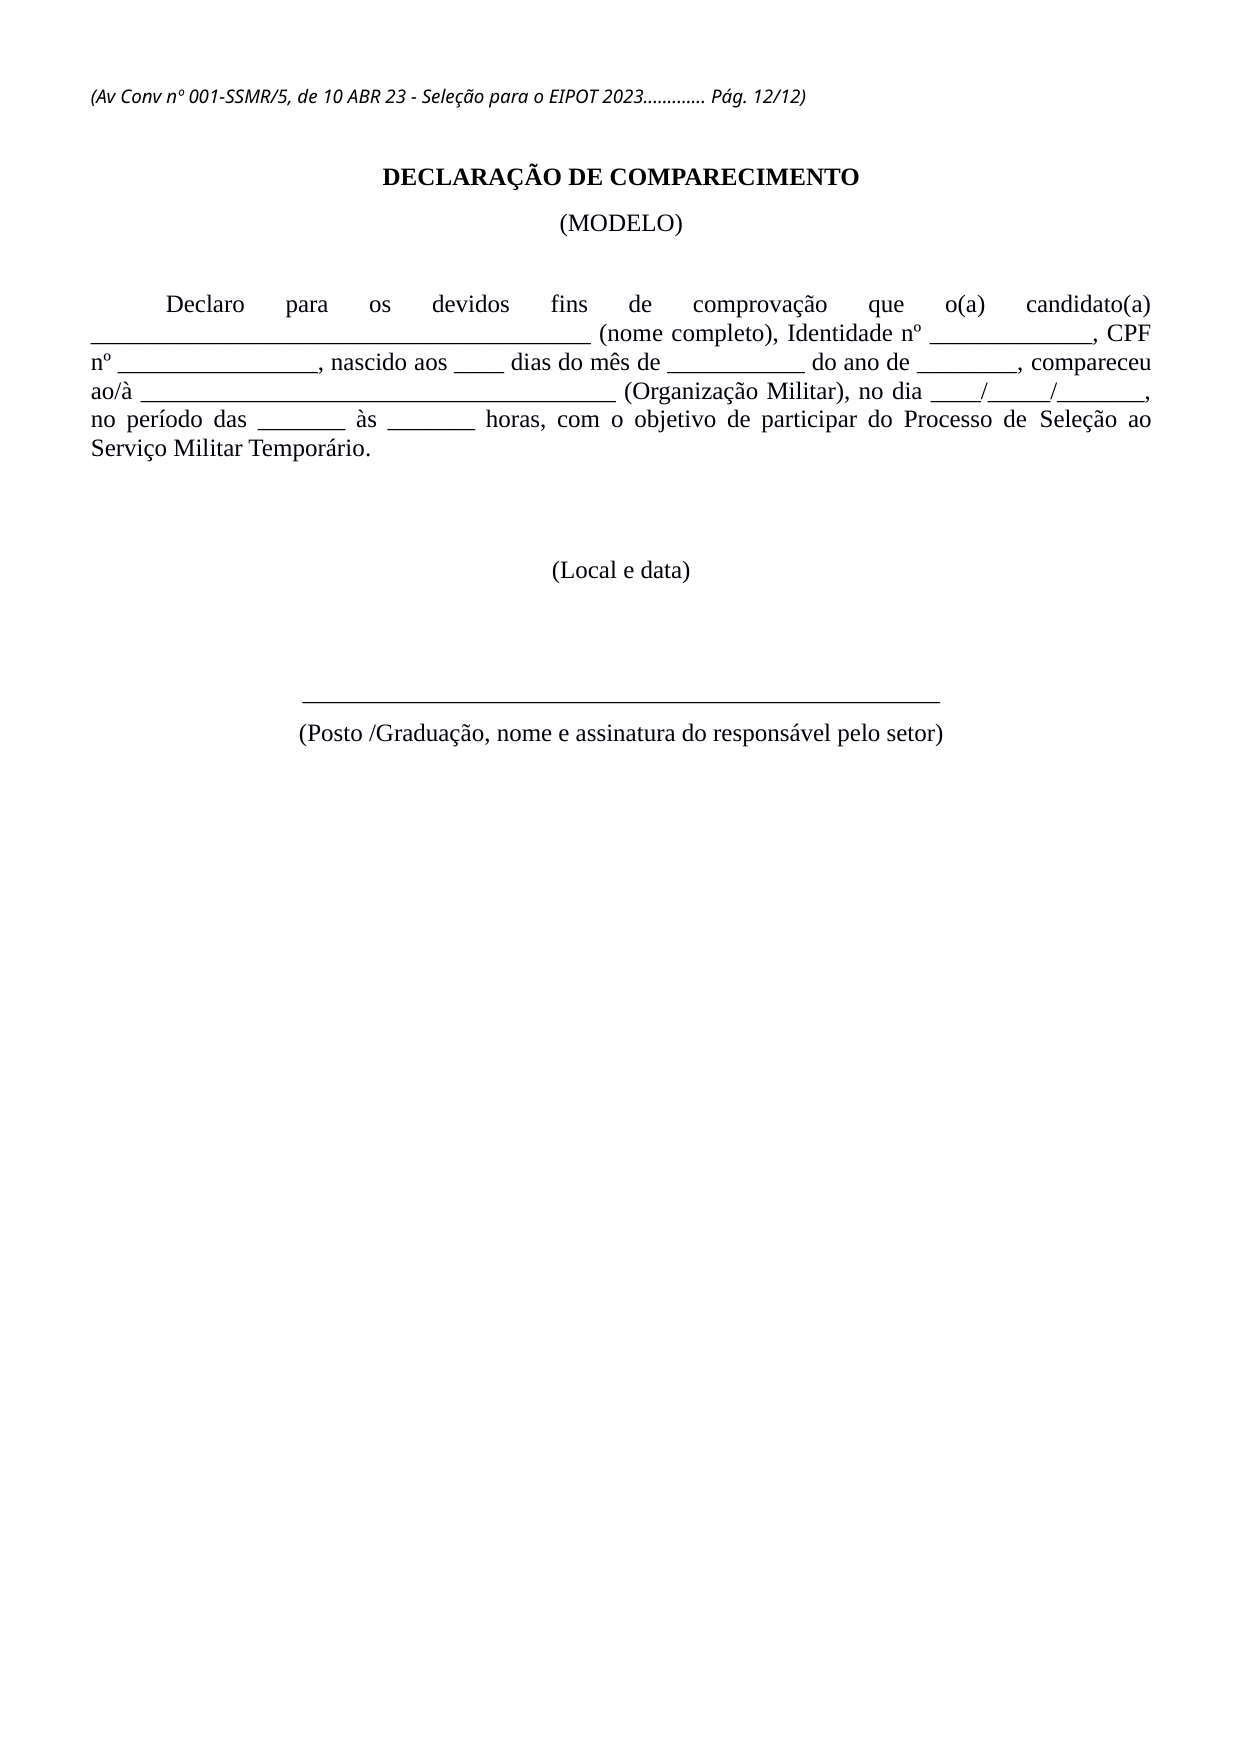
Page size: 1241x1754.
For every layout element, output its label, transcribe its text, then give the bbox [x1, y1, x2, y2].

text (MODELO) [91, 208, 1152, 237]
list (Local e data) [91, 555, 1152, 584]
text ___________________________________________________ [91, 677, 1152, 706]
text (Posto /Graduação, nome e assinatura do responsável pelo setor) [91, 718, 1152, 746]
subtitle DECLARAÇÃO DE COMPARECIMENTO [91, 162, 1152, 191]
text Declaro para os devidos fins de comprovação que o(a) candidato(a) ________________________________________ (nome completo), Identidade nº _____________, CPF nº ________________, nascido aos ____ dias do mês de ___________ do ano de ________, compareceu ao/à ______________________________________ (Organização Militar), no dia ____/_____/_______, no período das _______ às _______ horas, com o objetivo de participar do Processo de Seleção ao Serviço Militar Temporário. [91, 289, 1152, 462]
